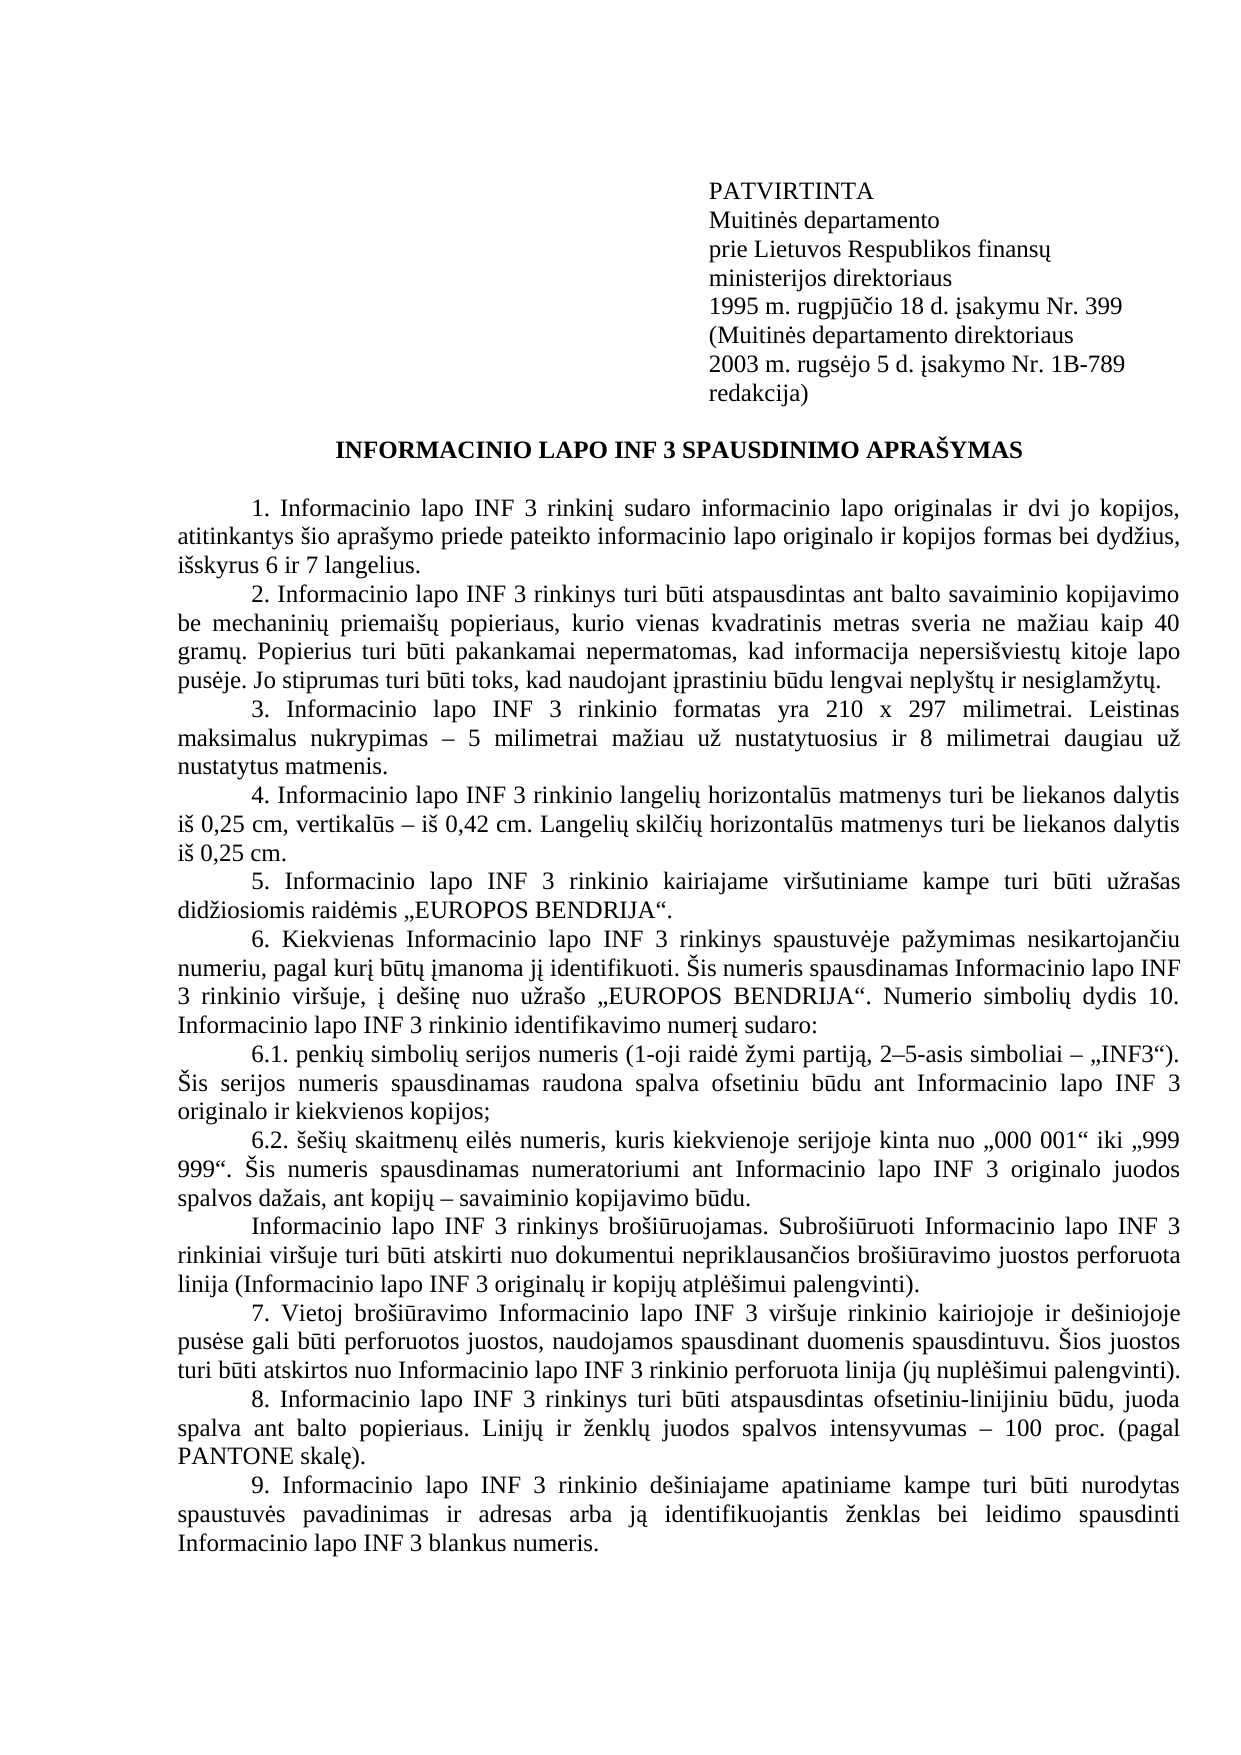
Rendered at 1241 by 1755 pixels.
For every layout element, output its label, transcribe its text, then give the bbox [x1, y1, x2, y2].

text 1. Informacinio lapo INF 3 rinkinį sudaro informacinio lapo originalas ir dvi jo kopijos, atitinkantys šio aprašymo priede pateikto informacinio lapo originalo ir kopijos formas bei dydžius, išskyrus 6 ir 7 langelius. [177, 493, 1181, 579]
text 6. Kiekvienas Informacinio lapo INF 3 rinkinys spaustuvėje pažymimas nesikartojančiu numeriu, pagal kurį būtų įmanoma jį identifikuoti. Šis numeris spausdinamas Informacinio lapo INF 3 rinkinio viršuje, į dešinę nuo užrašo „EUROPOS BENDRIJA“. Numerio simbolių dydis 10. Informacinio lapo INF 3 rinkinio identifikavimo numerį sudaro: [177, 924, 1181, 1039]
text 5. Informacinio lapo INF 3 rinkinio kairiajame viršutiniame kampe turi būti užrašas didžiosiomis raidėmis „EUROPOS BENDRIJA“. [177, 866, 1181, 924]
text 6.2. šešių skaitmenų eilės numeris, kuris kiekvienoje serijoje kinta nuo „000 001“ iki „999 999“. Šis numeris spausdinamas numeratoriumi ant Informacinio lapo INF 3 originalo juodos spalvos dažais, ant kopijų – savaiminio kopijavimo būdu. [177, 1125, 1181, 1211]
text ministerijos direktoriaus [177, 263, 1181, 291]
text prie Lietuvos Respublikos finansų [177, 234, 1181, 263]
text 8. Informacinio lapo INF 3 rinkinys turi būti atspausdintas ofsetiniu-linijiniu būdu, juoda spalva ant balto popieriaus. Linijų ir ženklų juodos spalvos intensyvumas – 100 proc. (pagal PANTONE skalę). [177, 1384, 1181, 1470]
text 6.1. penkių simbolių serijos numeris (1-oji raidė žymi partiją, 2–5-asis simboliai – „INF3“). Šis serijos numeris spausdinamas raudona spalva ofsetiniu būdu ant Informacinio lapo INF 3 originalo ir kiekvienos kopijos; [177, 1039, 1181, 1125]
text (Muitinės departamento direktoriaus [177, 320, 1181, 349]
text PATVIRTINTA [177, 176, 1181, 205]
text INFORMACINIO LAPO INF 3 SPAUSDINIMO APRAŠYMAS [177, 435, 1181, 464]
text 4. Informacinio lapo INF 3 rinkinio langelių horizontalūs matmenys turi be liekanos dalytis iš 0,25 cm, vertikalūs – iš 0,42 cm. Langelių skilčių horizontalūs matmenys turi be liekanos dalytis iš 0,25 cm. [177, 780, 1181, 866]
text Muitinės departamento [177, 205, 1181, 234]
text 9. Informacinio lapo INF 3 rinkinio dešiniajame apatiniame kampe turi būti nurodytas spaustuvės pavadinimas ir adresas arba ją identifikuojantis ženklas bei leidimo spausdinti Informacinio lapo INF 3 blankus numeris. [177, 1470, 1181, 1556]
text Informacinio lapo INF 3 rinkinys brošiūruojamas. Subrošiūruoti Informacinio lapo INF 3 rinkiniai viršuje turi būti atskirti nuo dokumentui nepriklausančios brošiūravimo juostos perforuota linija (Informacinio lapo INF 3 originalų ir kopijų atplėšimui palengvinti). [177, 1211, 1181, 1298]
text 3. Informacinio lapo INF 3 rinkinio formatas yra 210 x 297 milimetrai. Leistinas maksimalus nukrypimas – 5 milimetrai mažiau už nustatytuosius ir 8 milimetrai daugiau už nustatytus matmenis. [177, 694, 1181, 780]
text 1995 m. rugpjūčio 18 d. įsakymu Nr. 399 [177, 291, 1181, 320]
text 2. Informacinio lapo INF 3 rinkinys turi būti atspausdintas ant balto savaiminio kopijavimo be mechaninių priemaišų popieriaus, kurio vienas kvadratinis metras sveria ne mažiau kaip 40 gramų. Popierius turi būti pakankamai nepermatomas, kad informacija nepersišviestų kitoje lapo pusėje. Jo stiprumas turi būti toks, kad naudojant įprastiniu būdu lengvai neplyštų ir nesiglamžytų. [177, 579, 1181, 694]
text 2003 m. rugsėjo 5 d. įsakymo Nr. 1B-789 [177, 349, 1181, 378]
text 7. Vietoj brošiūravimo Informacinio lapo INF 3 viršuje rinkinio kairiojoje ir dešiniojoje pusėse gali būti perforuotos juostos, naudojamos spausdinant duomenis spausdintuvu. Šios juostos turi būti atskirtos nuo Informacinio lapo INF 3 rinkinio perforuota linija (jų nuplėšimui palengvinti). [177, 1298, 1181, 1384]
text redakcija) [177, 378, 1181, 406]
